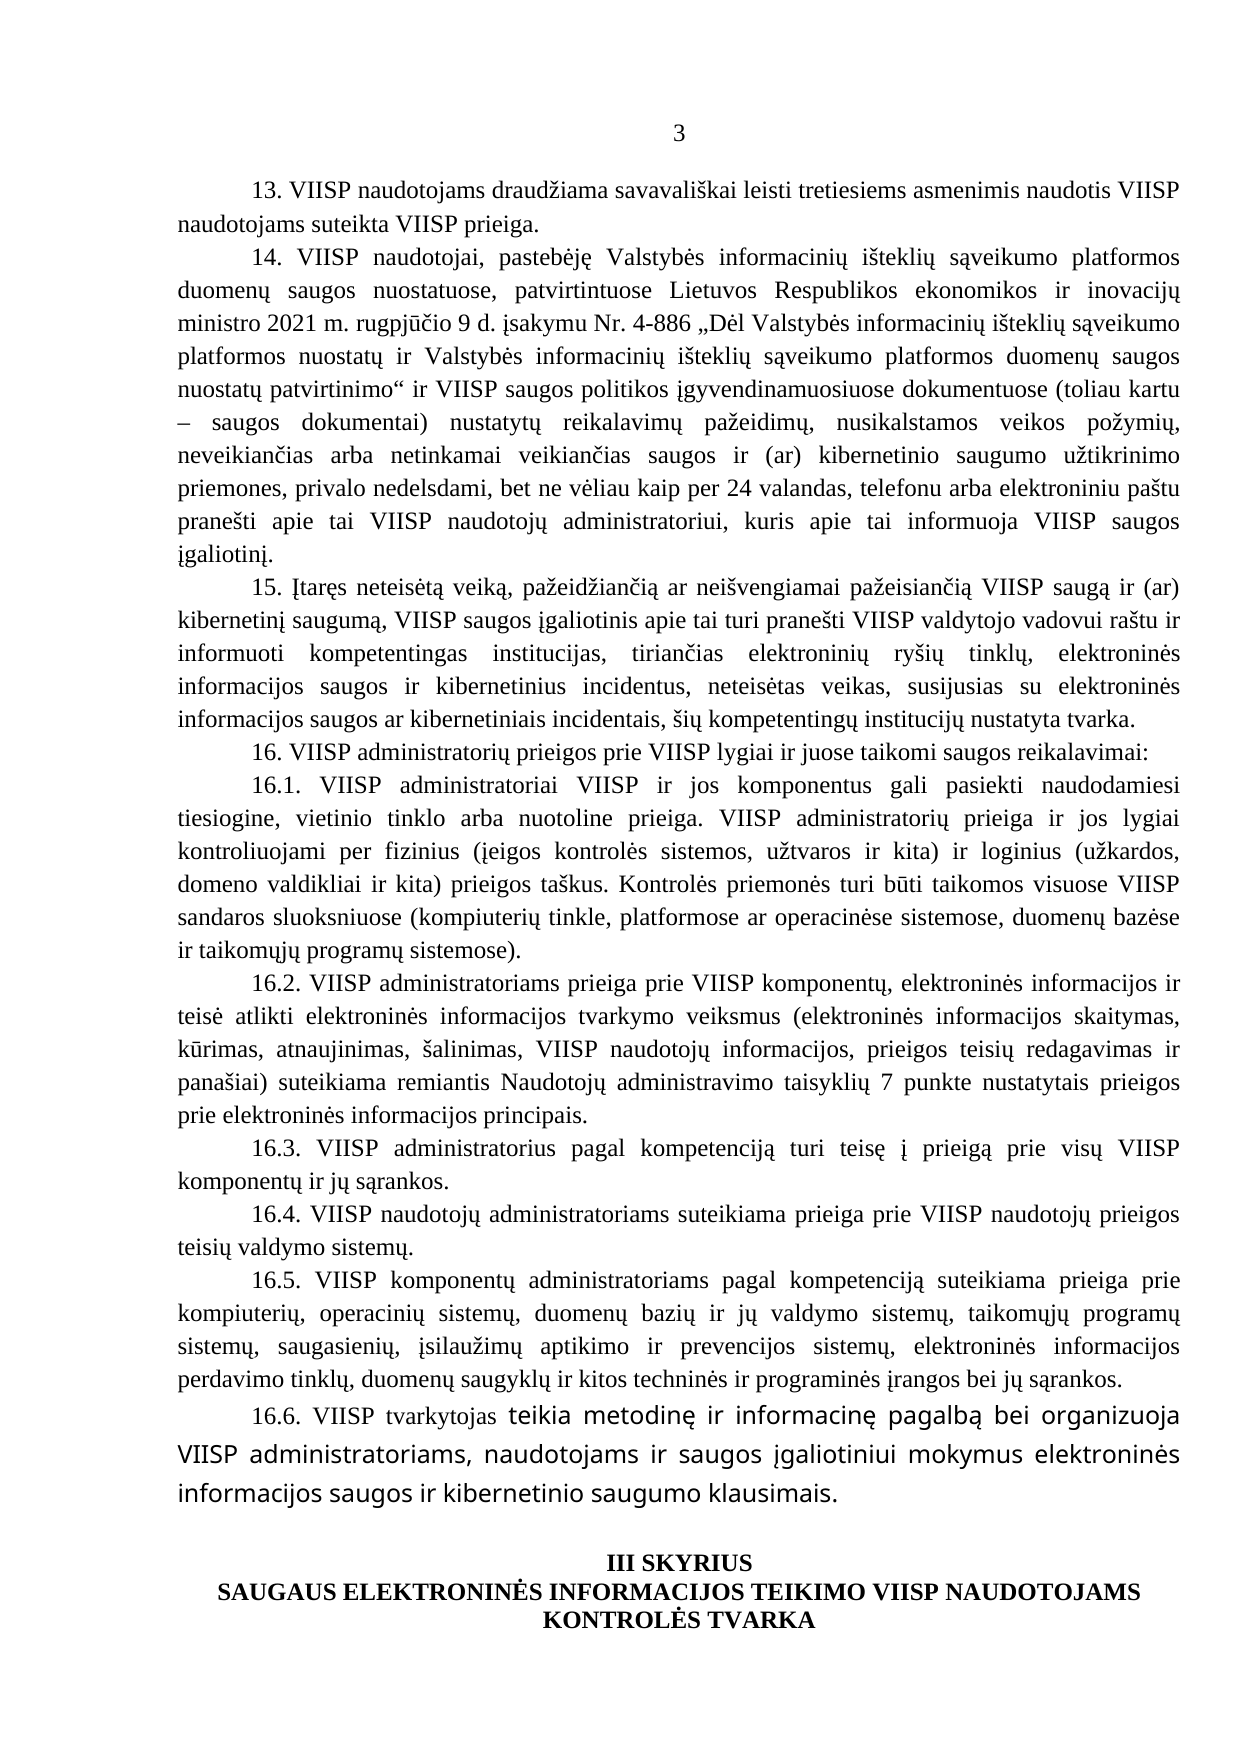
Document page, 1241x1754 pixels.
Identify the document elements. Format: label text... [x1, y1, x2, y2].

text 16.6. VIISP tvarkytojas teikia metodinę ir informacinę pagalbą bei organizuoja VIISP administratoriams, naudotojams ir saugos įgaliotiniui mokymus elektroninės informacijos saugos ir kibernetinio saugumo klausimais. [177, 1397, 1181, 1510]
text 15. Įtaręs neteisėtą veiką, pažeidžiančią ar neišvengiamai pažeisiančią VIISP saugą ir (ar) kibernetinį saugumą, VIISP saugos įgaliotinis apie tai turi pranešti VIISP valdytojo vadovui raštu ir informuoti kompetentingas institucijas, tiriančias elektroninių ryšių tinklų, elektroninės informacijos saugos ir kibernetinius incidentus, neteisėtas veikas, susijusias su elektroninės informacijos saugos ar kibernetiniais incidentais, šių kompetentingų institucijų nustatyta tvarka. [177, 572, 1181, 733]
text III SKYRIUS [177, 1548, 1181, 1577]
text 16.5. VIISP komponentų administratoriams pagal kompetenciją suteikiama prieiga prie kompiuterių, operacinių sistemų, duomenų bazių ir jų valdymo sistemų, taikomųjų programų sistemų, saugasienių, įsilaužimų aptikimo ir prevencijos sistemų, elektroninės informacijos perdavimo tinklų, duomenų saugyklų ir kitos techninės ir programinės įrangos bei jų sąrankos. [177, 1265, 1181, 1393]
text Saugaus ELEKTRONINĖS INFORMACIJOS teikimo VIISP naudotojams kontrolės tvarka [177, 1577, 1181, 1634]
text 16.4. VIISP naudotojų administratoriams suteikiama prieiga prie VIISP naudotojų prieigos teisių valdymo sistemų. [177, 1199, 1181, 1261]
text 16. VIISP administratorių prieigos prie VIISP lygiai ir juose taikomi saugos reikalavimai: [177, 737, 1181, 766]
text 16.2. VIISP administratoriams prieiga prie VIISP komponentų, elektroninės informacijos ir teisė atlikti elektroninės informacijos tvarkymo veiksmus (elektroninės informacijos skaitymas, kūrimas, atnaujinimas, šalinimas, VIISP naudotojų informacijos, prieigos teisių redagavimas ir panašiai) suteikiama remiantis Naudotojų administravimo taisyklių 7 punkte nustatytais prieigos prie elektroninės informacijos principais. [177, 968, 1181, 1129]
text 13. VIISP naudotojams draudžiama savavališkai leisti tretiesiems asmenimis naudotis VIISP naudotojams suteikta VIISP prieiga. [177, 176, 1181, 237]
text 16.3. VIISP administratorius pagal kompetenciją turi teisę į prieigą prie visų VIISP komponentų ir jų sąrankos. [177, 1133, 1181, 1195]
text 14. VIISP naudotojai, pastebėję Valstybės informacinių išteklių sąveikumo platformos duomenų saugos nuostatuose, patvirtintuose Lietuvos Respublikos ekonomikos ir inovacijų ministro 2021 m. rugpjūčio 9 d. įsakymu Nr. 4-886 „Dėl Valstybės informacinių išteklių sąveikumo platformos nuostatų ir Valstybės informacinių išteklių sąveikumo platformos duomenų saugos nuostatų patvirtinimo“ ir VIISP saugos politikos įgyvendinamuosiuose dokumentuose (toliau kartu – saugos dokumentai) nustatytų reikalavimų pažeidimų, nusikalstamos veikos požymių, neveikiančias arba netinkamai veikiančias saugos ir (ar) kibernetinio saugumo užtikrinimo priemones, privalo nedelsdami, bet ne vėliau kaip per 24 valandas, telefonu arba elektroniniu paštu pranešti apie tai VIISP naudotojų administratoriui, kuris apie tai informuoja VIISP saugos įgaliotinį. [177, 242, 1181, 568]
text 16.1. VIISP administratoriai VIISP ir jos komponentus gali pasiekti naudodamiesi tiesiogine, vietinio tinklo arba nuotoline prieiga. VIISP administratorių prieiga ir jos lygiai kontroliuojami per fizinius (įeigos kontrolės sistemos, užtvaros ir kita) ir loginius (užkardos, domeno valdikliai ir kita) prieigos taškus. Kontrolės priemonės turi būti taikomos visuose VIISP sandaros sluoksniuose (kompiuterių tinkle, platformose ar operacinėse sistemose, duomenų bazėse ir taikomųjų programų sistemose). [177, 770, 1181, 964]
